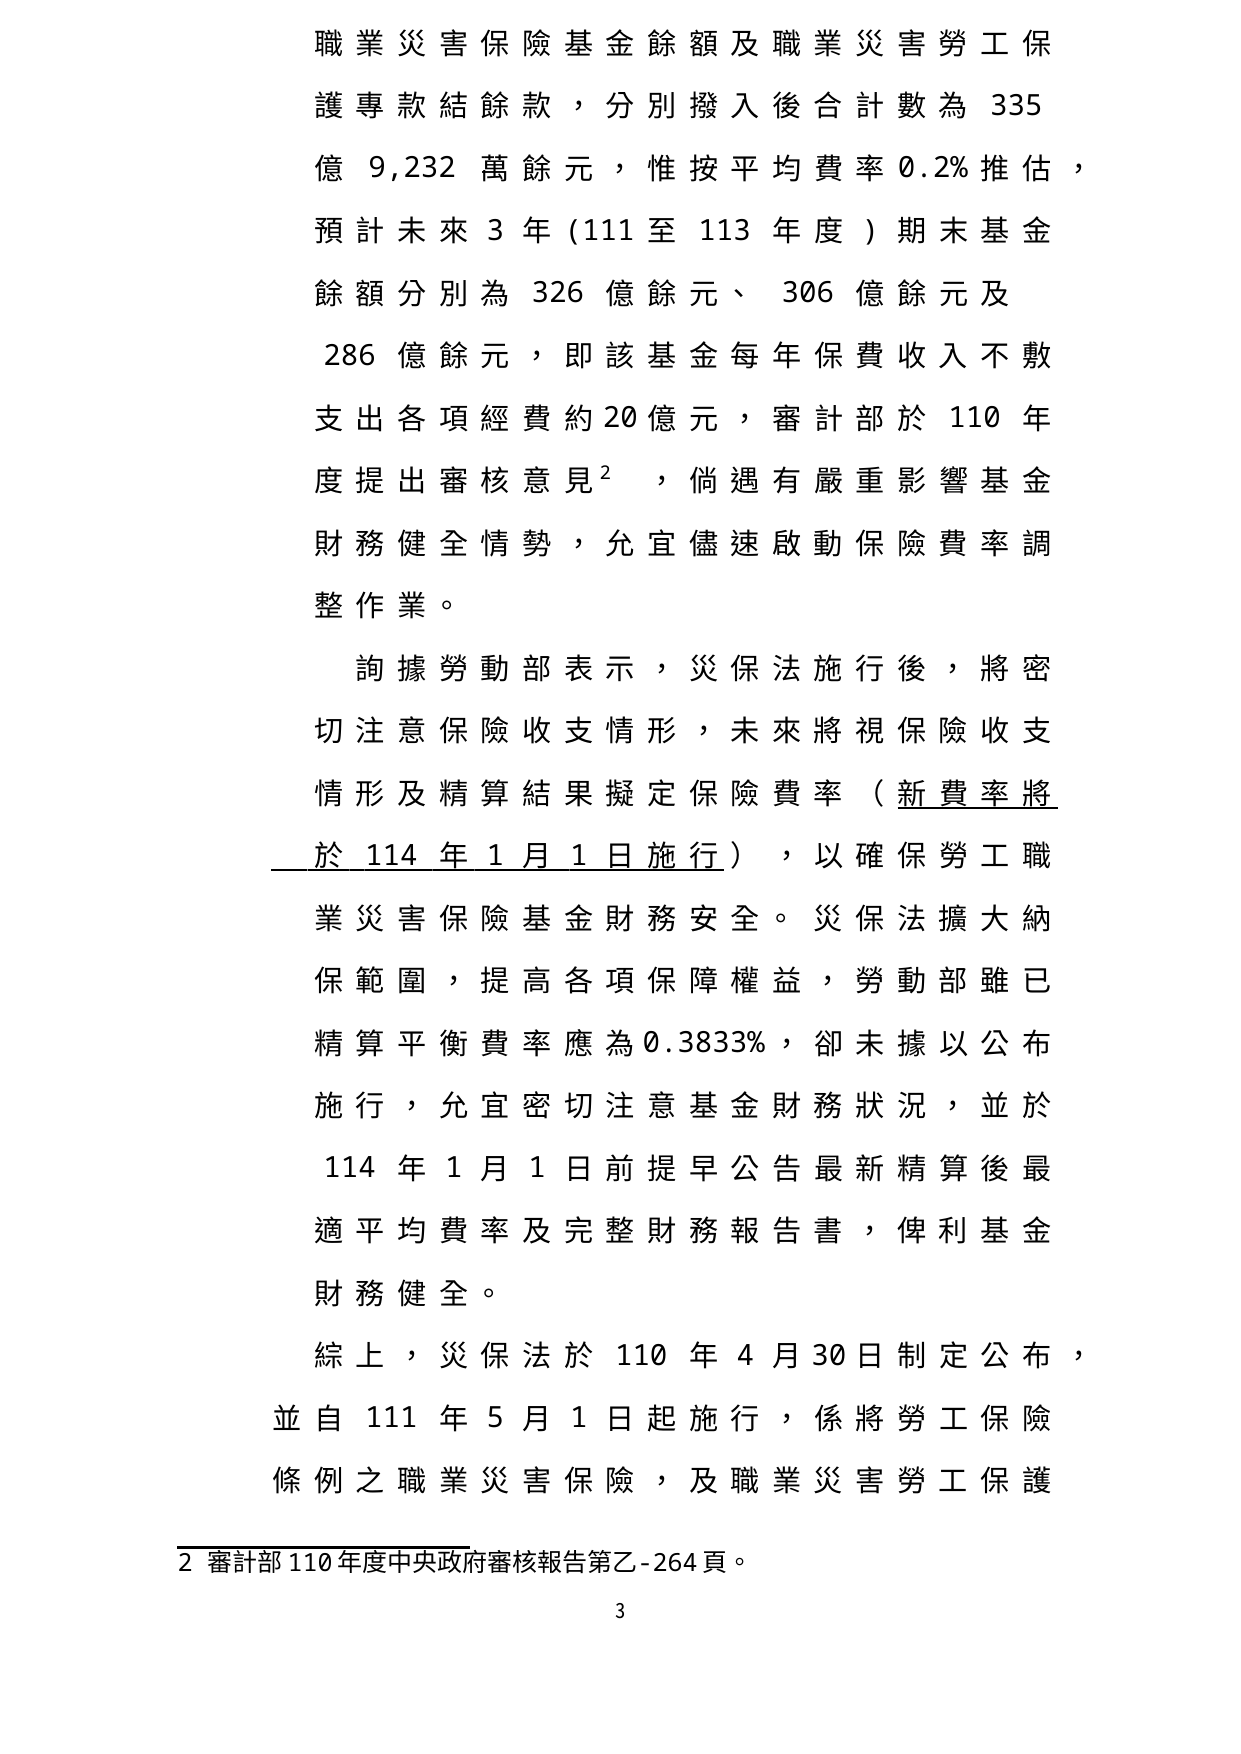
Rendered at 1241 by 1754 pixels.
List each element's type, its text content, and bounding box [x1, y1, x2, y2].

text 勞工職業災害保險基金係由勞工保險之職業災害保險基金餘額及職業災害勞工保護專款結餘款，分別撥入後合計數為335億9,232萬餘元，惟按平均費率0.2%推估，預計未來3年(111至113年度)期末基金餘額分別為326億餘元、306億餘元及286億餘元，即該基金每年保費收入不敷支出各項經費約20億元，審計部於110年度提出審核意見，倘遇有嚴重影響基金財務健全情勢，允宜儘速啟動保險費率調整作業。 [271, 0, 1058, 625]
text 詢據勞動部表示，災保法施行後，將密切注意保險收支情形，未來將視保險收支情形及精算結果擬定保險費率（新費率將於114年1月1日施行），以確保勞工職業災害保險基金財務安全。災保法擴大納保範圍，提高各項保障權益，勞動部雖已精算平衡費率應為0.3833%，卻未據以公布施行，允宜密切注意基金財務狀況，並於114年1月1日前提早公告最新精算後最適平均費率及完整財務報告書，俾利基金財務健全。 [271, 625, 1058, 1312]
text 審計部110年度中央政府審核報告第乙-264頁。 [177, 1548, 1063, 1577]
text 綜上，災保法於110年4月30日制定公布，並自111年5月1日起施行，係將勞工保險條例之職業災害保險，及職業災害勞工保護法之規定予以整合，擴大納保範圍，提高各項保障權益，勞動部雖已精算平衡費率應為0.3833%，卻未據以公布施行，依據勞精算結果，現行平均保險費率0.2%將使基金每年保險收入不敷各項保險給付約20億元，將影響勞職保及保護基金財務狀況，雖目前基金足敷之各項應保險給付、津貼補助及職災預防與重建等相關經費，允宜密切注意基金務狀況，逐年精算給付責任，並於114年1月1日前提早公告最新精算後最適平均費率及完整財務報告書，俾供各界共同監督，確保基金財務健全。 [242, 1312, 1058, 1500]
